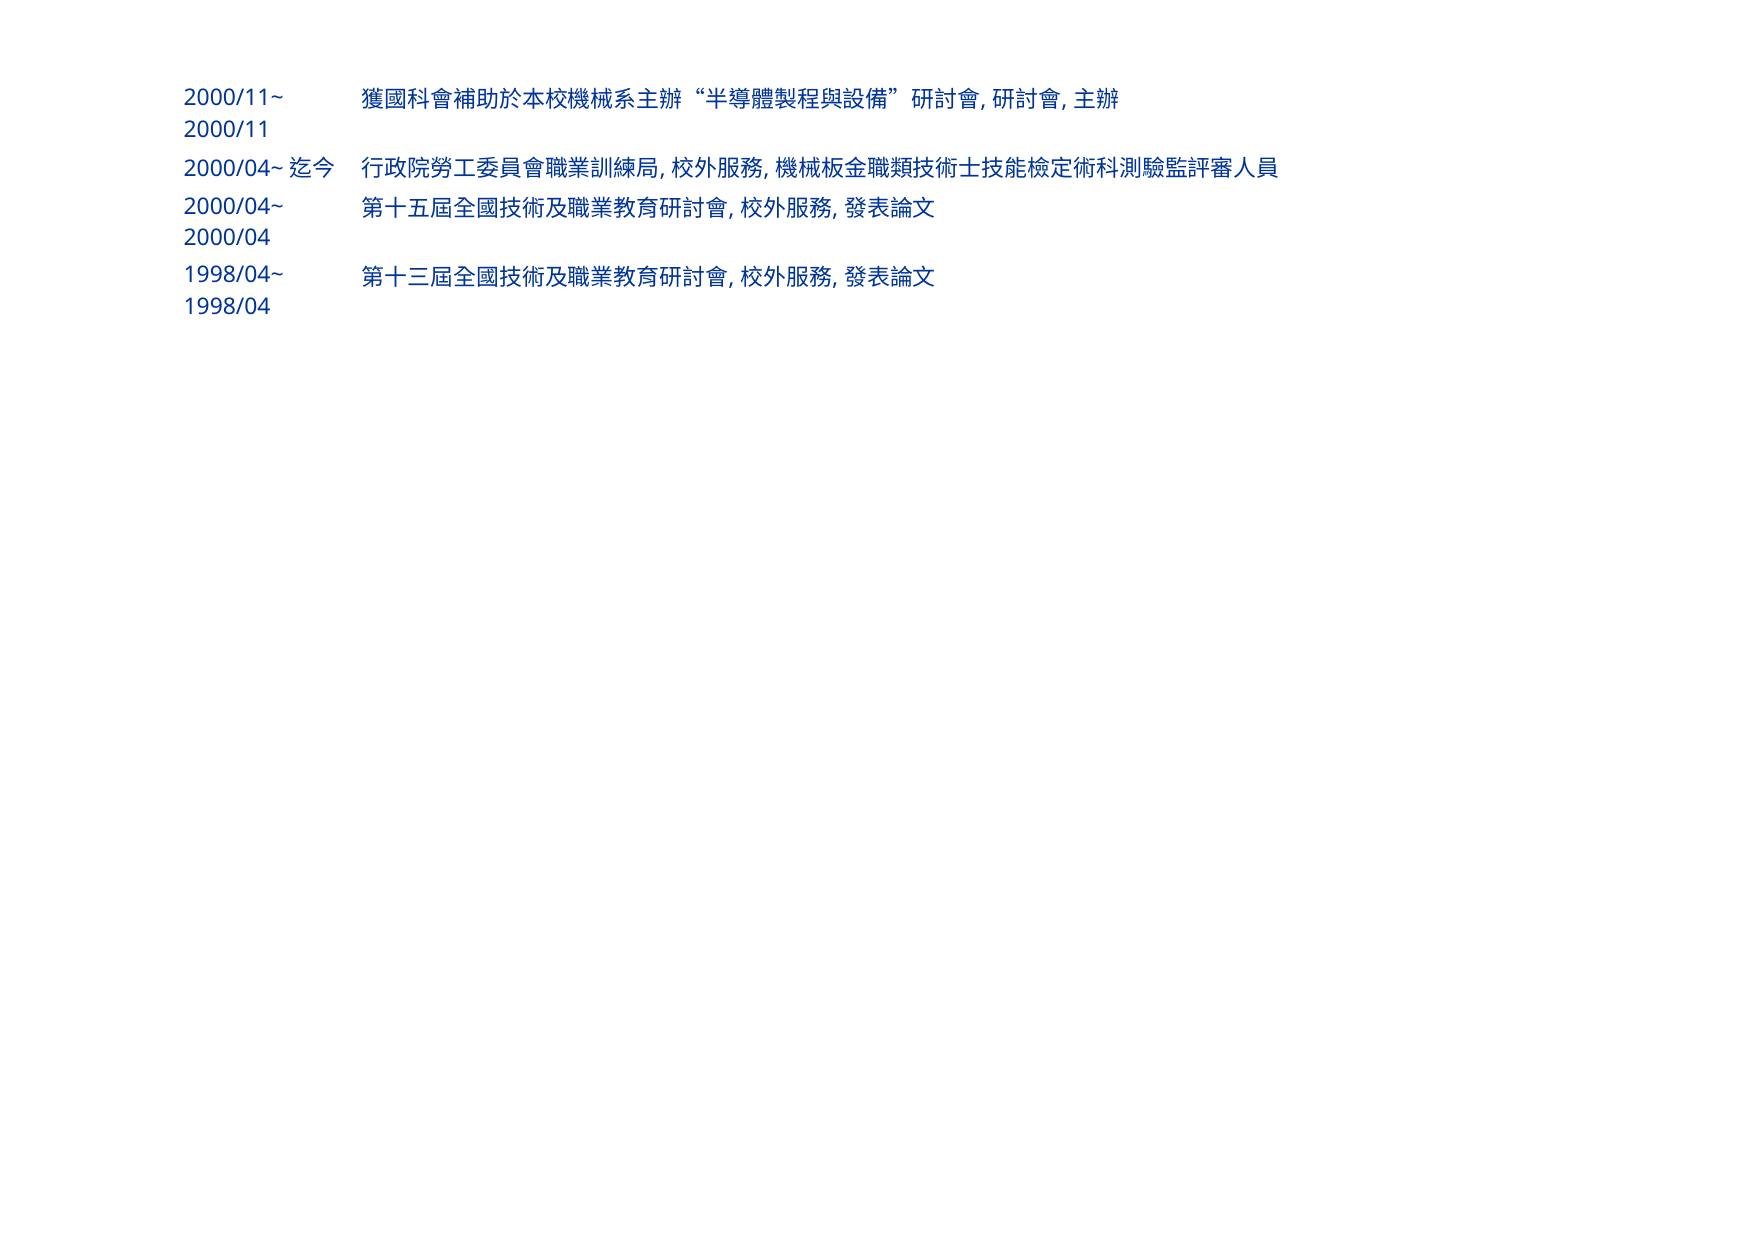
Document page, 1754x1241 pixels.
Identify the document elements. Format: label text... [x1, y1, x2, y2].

table_cell 2000/11~ 2000/11 [180, 78, 358, 147]
table_cell 獲國科會補助於本校機械系主辦“半導體製程與設備”研討會, 研討會, 主辦 [358, 78, 1574, 147]
table_cell 1998/04~ 1998/04 [180, 255, 358, 324]
table_cell 2000/04~ 迄今 [180, 147, 358, 186]
table_cell 第十三屆全國技術及職業教育研討會, 校外服務, 發表論文 [358, 255, 1574, 324]
table_cell 2000/04~ 2000/04 [180, 186, 358, 255]
table_cell [177, 327, 1577, 380]
table_cell 第十五屆全國技術及職業教育研討會, 校外服務, 發表論文 [358, 186, 1574, 255]
table_cell [177, 75, 1577, 327]
table_header [708, 380, 1576, 407]
table_cell 行政院勞工委員會職業訓練局, 校外服務, 機械板金職類技術士技能檢定術科測驗監評審人員 [358, 147, 1574, 186]
table_header [178, 380, 708, 407]
